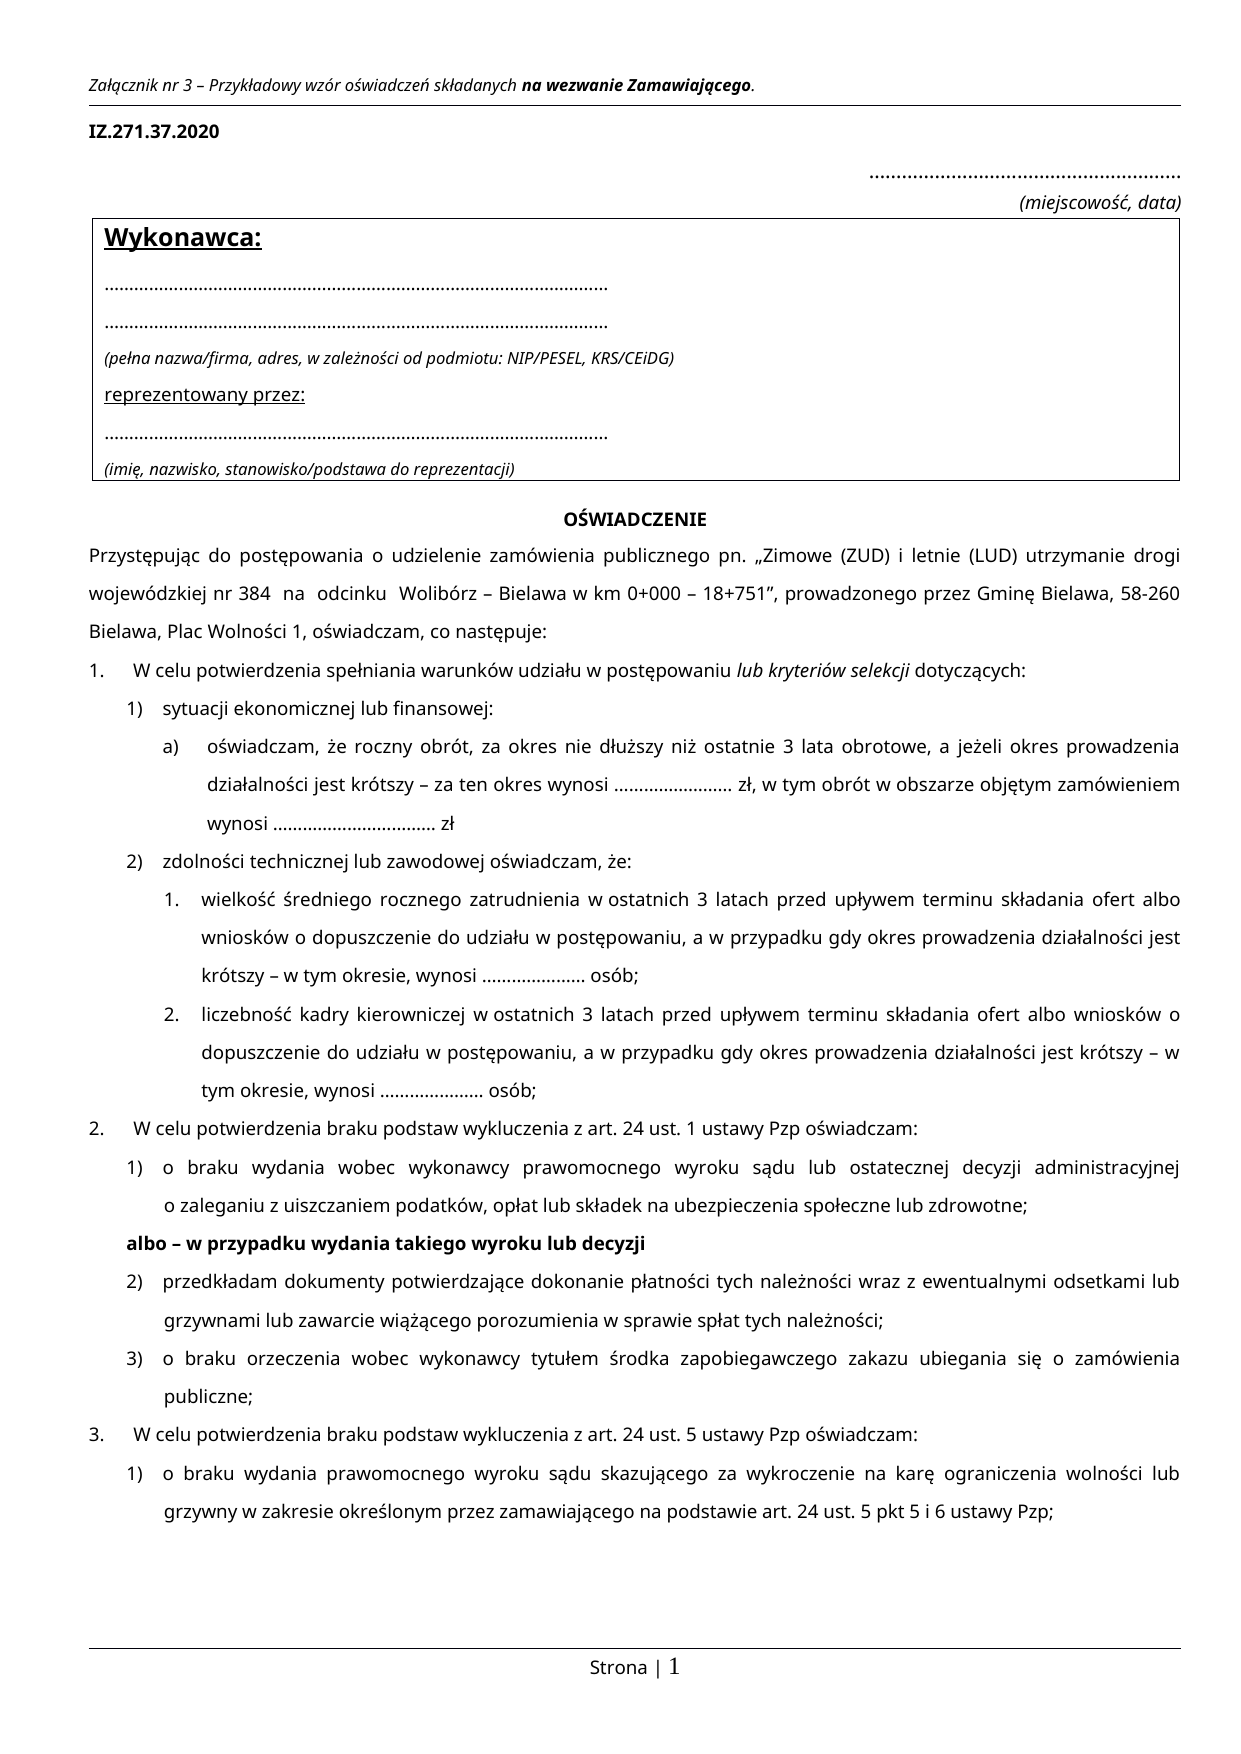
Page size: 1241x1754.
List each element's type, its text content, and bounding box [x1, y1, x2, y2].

list wielkość średniego rocznego zatrudnienia w ostatnich 3 latach przed upływem terminu składania ofert albo wniosków o dopuszczenie do udziału w postępowaniu, a w przypadku gdy okres prowadzenia działalności jest krótszy – w tym okresie, wynosi ………………… osób; [164, 886, 1181, 988]
list oświadczam, że roczny obrót, za okres nie dłuższy niż ostatnie 3 lata obrotowe, a jeżeli okres prowadzenia działalności jest krótszy – za ten okres wynosi …………………… zł, w tym obrót w obszarze objętym zamówieniem wynosi …………………………… zł [162, 733, 1181, 835]
text (miejscowość, data) [88, 189, 1181, 214]
text albo – w przypadku wydania takiego wyroku lub decyzji [126, 1230, 1181, 1256]
text ………………………………………………… [88, 156, 1181, 185]
table_header Wykonawca: ………………………………………………………………………………………… ………………………………………………………………………………………… (pełna nazwa/firma, adres, w zależności od podmiotu: NIP/PESEL, KRS/CEiDG) reprezentowany przez: ………………………………………………………………………………………… (imię, nazwisko, stanowisko/podstawa do reprezentacji) [93, 219, 1179, 480]
text Przystępując do postępowania o udzielenie zamówienia publicznego pn. „Zimowe (ZUD) i letnie (LUD) utrzymanie drogi wojewódzkiej nr 384 na odcinku Wolibórz – Bielawa w km 0+000 – 18+751”, prowadzonego przez Gminę Bielawa, 58-260 Bielawa, Plac Wolności 1, oświadczam, co następuje: [89, 542, 1181, 644]
list o braku wydania wobec wykonawcy prawomocnego wyroku sądu lub ostatecznej decyzji administracyjnej o zaleganiu z uiszczaniem podatków, opłat lub składek na ubezpieczenia społeczne lub zdrowotne; [126, 1154, 1181, 1218]
text 3. W celu potwierdzenia braku podstaw wykluczenia z art. 24 ust. 5 ustawy Pzp oświadczam: [89, 1422, 1181, 1447]
text 2. W celu potwierdzenia braku podstaw wykluczenia z art. 24 ust. 1 ustawy Pzp oświadczam: [89, 1116, 1181, 1141]
list zdolności technicznej lub zawodowej oświadczam, że: [126, 848, 1181, 874]
text 1. W celu potwierdzenia spełniania warunków udziału w postępowaniu lub kryteriów selekcji dotyczących: [89, 657, 1181, 682]
list o braku wydania prawomocnego wyroku sądu skazującego za wykroczenie na karę ograniczenia wolności lub grzywny w zakresie określonym przez zamawiającego na podstawie art. 24 ust. 5 pkt 5 i 6 ustawy Pzp; [126, 1460, 1181, 1523]
list przedkładam dokumenty potwierdzające dokonanie płatności tych należności wraz z ewentualnymi odsetkami lub grzywnami lub zawarcie wiążącego porozumienia w sprawie spłat tych należności; [126, 1269, 1181, 1332]
text OŚWIADCZENIE [89, 507, 1181, 532]
list liczebność kadry kierowniczej w ostatnich 3 latach przed upływem terminu składania ofert albo wniosków o dopuszczenie do udziału w postępowaniu, a w przypadku gdy okres prowadzenia działalności jest krótszy – w tym okresie, wynosi ………………… osób; [164, 1001, 1181, 1103]
text IZ.271.37.2020 [89, 118, 1181, 144]
list o braku orzeczenia wobec wykonawcy tytułem środka zapobiegawczego zakazu ubiegania się o zamówienia publiczne; [126, 1345, 1181, 1409]
list sytuacji ekonomicznej lub finansowej: [126, 695, 1181, 721]
